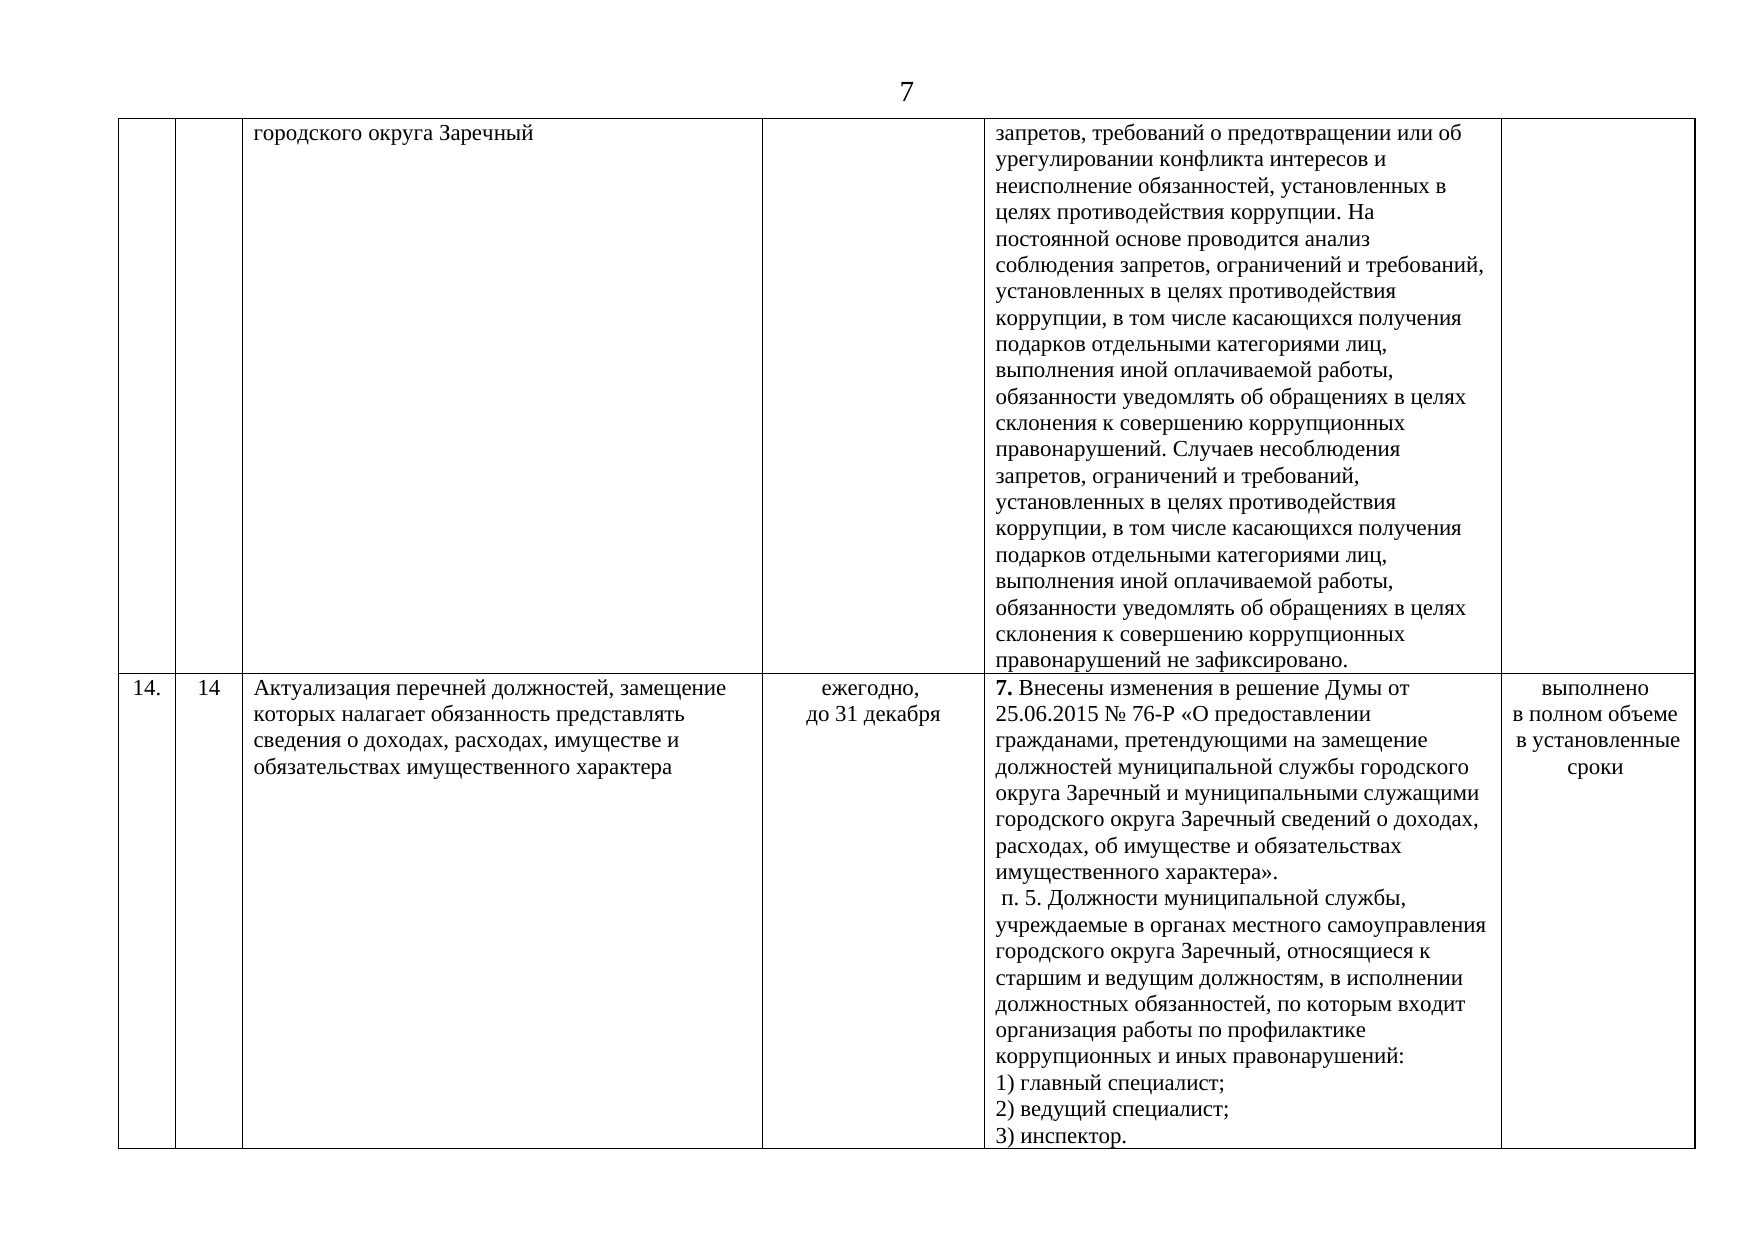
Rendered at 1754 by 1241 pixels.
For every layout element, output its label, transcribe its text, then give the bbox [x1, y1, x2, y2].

table_cell [1502, 119, 1694, 673]
table_cell [763, 119, 984, 673]
table_cell 14. [119, 674, 175, 1148]
table_cell [119, 119, 175, 673]
table_cell городского округа Заречный [243, 119, 762, 673]
table_cell выполнено в полном объеме в установленные сроки [1502, 674, 1694, 1148]
table_cell [176, 119, 242, 673]
table_cell ежегодно, до 31 декабря [763, 674, 984, 1148]
table_cell запретов, требований о предотвращении или об урегулировании конфликта интересов и неисполнение обязанностей, установленных в целях противодействия коррупции. На постоянной основе проводится анализ соблюдения запретов, ограничений и требований, установленных в целях противодействия коррупции, в том числе касающихся получения подарков отдельными категориями лиц, выполнения иной оплачиваемой работы, обязанности уведомлять об обращениях в целях склонения к совершению коррупционных правонарушений. Случаев несоблюдения запретов, ограничений и требований, установленных в целях противодействия коррупции, в том числе касающихся получения подарков отдельными категориями лиц, выполнения иной оплачиваемой работы, обязанности уведомлять об обращениях в целях склонения к совершению коррупционных правонарушений не зафиксировано. [985, 119, 1501, 673]
table_cell Актуализация перечней должностей, замещение которых налагает обязанность представлять сведения о доходах, расходах, имуществе и обязательствах имущественного характера [243, 674, 762, 1148]
table_cell 7. Внесены изменения в решение Думы от 25.06.2015 № 76-Р «О предоставлении гражданами, претендующими на замещение должностей муниципальной службы городского округа Заречный и муниципальными служащими городского округа Заречный сведений о доходах, расходах, об имуществе и обязательствах имущественного характера». п. 5. Должности муниципальной службы, учреждаемые в органах местного самоуправления городского округа Заречный, относящиеся к старшим и ведущим должностям, в исполнении должностных обязанностей, по которым входит организация работы по профилактике коррупционных и иных правонарушений: 1) главный специалист; 2) ведущий специалист; 3) инспектор. [985, 674, 1501, 1148]
table_cell 14 [176, 674, 242, 1148]
